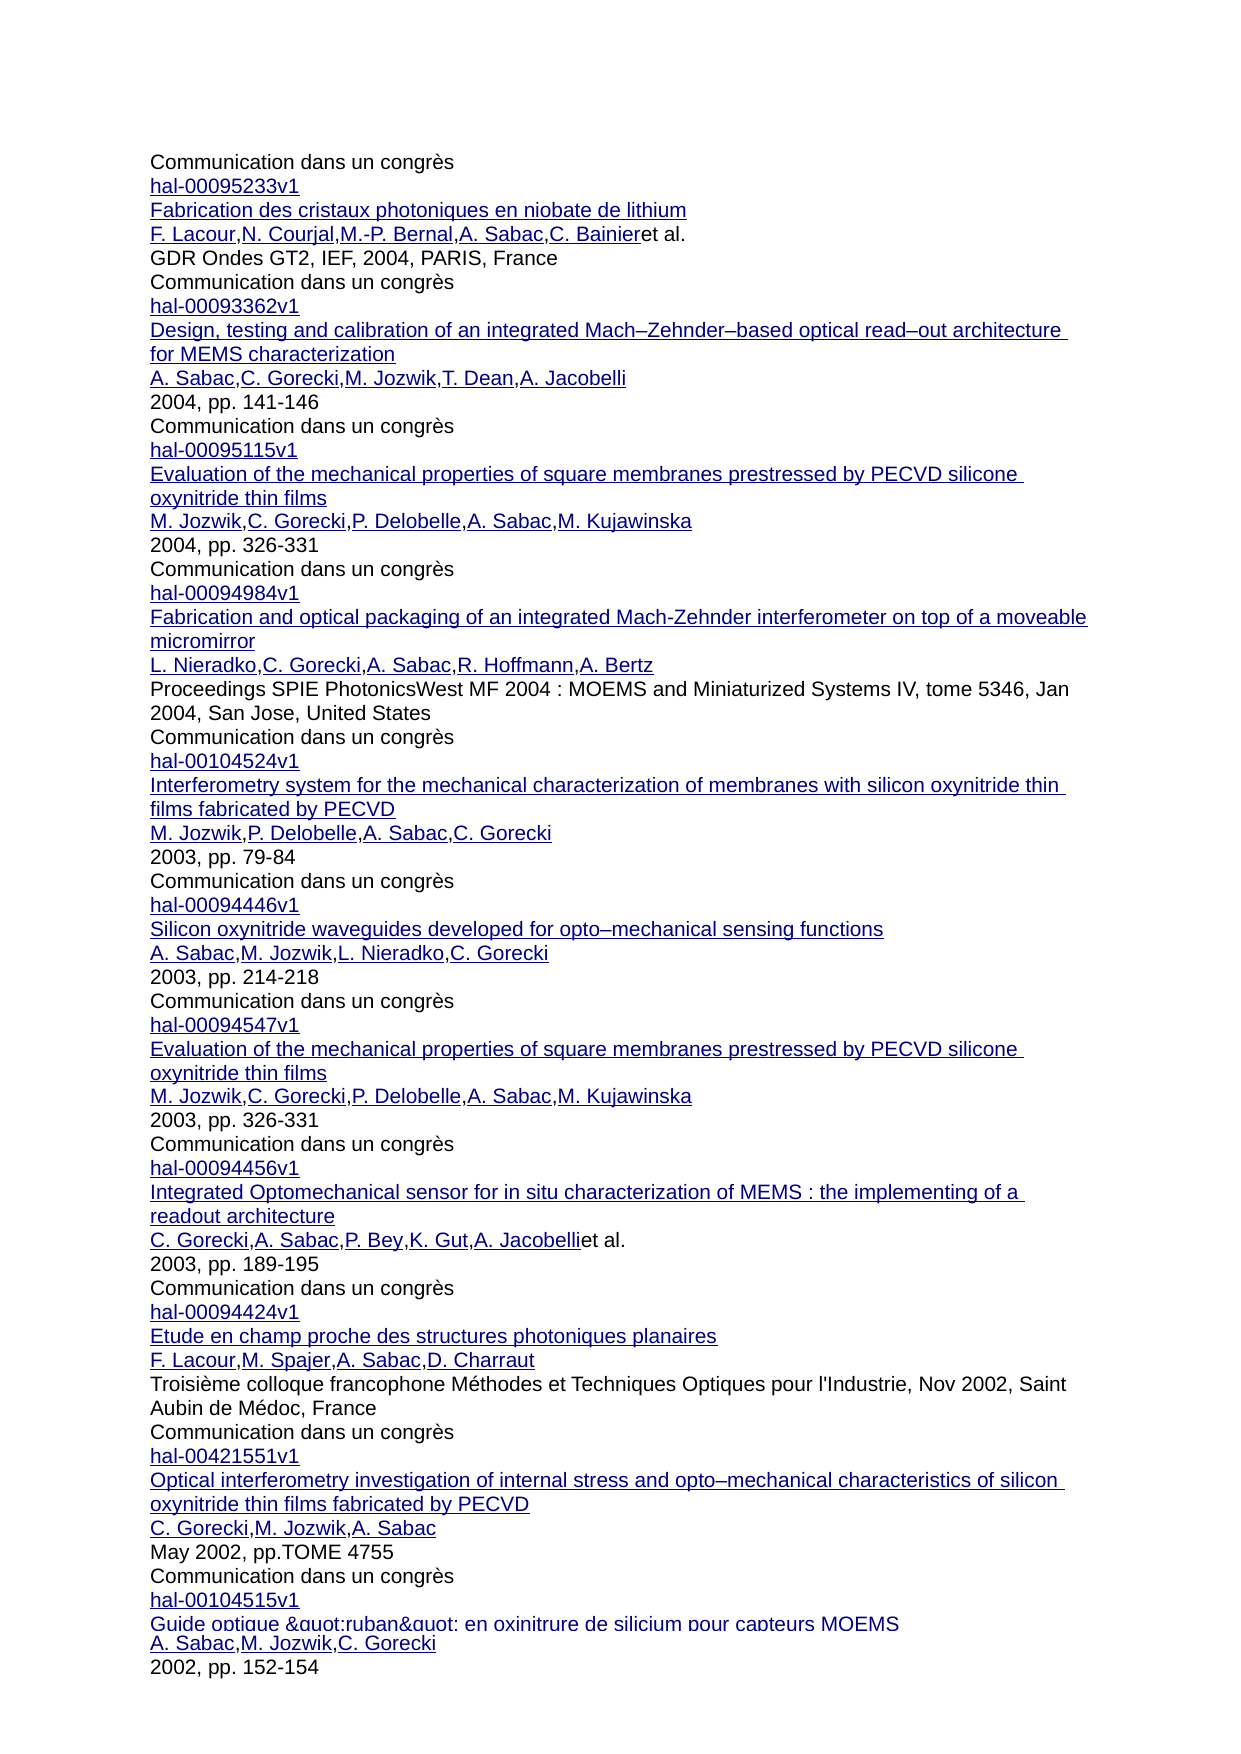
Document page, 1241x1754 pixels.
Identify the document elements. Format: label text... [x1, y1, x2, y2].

table_cell Silicon oxynitride waveguides developed for opto–mechanical sensing functions A. Sabac,M. Jozwik,L. Nieradko,C. Gorecki 2003, pp. 214-218 Communication dans un congrès hal-00094547v1 [150, 917, 1090, 1036]
table_cell Optical interferometry investigation of internal stress and opto–mechanical characteristics of silicon oxynitride thin films fabricated by PECVD C. Gorecki,M. Jozwik,A. Sabac May 2002, pp.TOME 4755 Communication dans un congrès hal-00104515v1 [150, 1468, 1090, 1611]
table_cell Evaluation of the mechanical properties of square membranes prestressed by PECVD silicone oxynitride thin films M. Jozwik,C. Gorecki,P. Delobelle,A. Sabac,M. Kujawinska 2004, pp. 326-331 Communication dans un congrès hal-00094984v1 [150, 461, 1090, 605]
table_cell Fabrication and optical packaging of an integrated Mach-Zehnder interferometer on top of a moveable micromirror L. Nieradko,C. Gorecki,A. Sabac,R. Hoffmann,A. Bertz Proceedings SPIE PhotonicsWest MF 2004 : MOEMS and Miniaturized Systems IV, tome 5346, Jan 2004, San Jose, United States Communication dans un congrès hal-00104524v1 [150, 605, 1090, 773]
table_cell Etude en champ proche des structures photoniques planaires F. Lacour,M. Spajer,A. Sabac,D. Charraut Troisième colloque francophone Méthodes et Techniques Optiques pour l'Industrie, Nov 2002, Saint Aubin de Médoc, France Communication dans un congrès hal-00421551v1 [150, 1324, 1090, 1468]
table_cell Communication dans un congrès hal-00095233v1 [150, 150, 1090, 198]
table_cell Integrated Optomechanical sensor for in situ characterization of MEMS : the implementing of a readout architecture C. Gorecki,A. Sabac,P. Bey,K. Gut,A. Jacobelliet al. 2003, pp. 189-195 Communication dans un congrès hal-00094424v1 [150, 1180, 1090, 1324]
table_cell Interferometry system for the mechanical characterization of membranes with silicon oxynitride thin films fabricated by PECVD M. Jozwik,P. Delobelle,A. Sabac,C. Gorecki 2003, pp. 79-84 Communication dans un congrès hal-00094446v1 [150, 773, 1090, 917]
table_cell Guide optique &quot;ruban&quot; en oxinitrure de silicium pour capteurs MOEMS A. Sabac,M. Jozwik,C. Gorecki 2002, pp. 152-154 [150, 1611, 1090, 1679]
table_cell Design, testing and calibration of an integrated Mach–Zehnder–based optical read–out architecture for MEMS characterization A. Sabac,C. Gorecki,M. Jozwik,T. Dean,A. Jacobelli 2004, pp. 141-146 Communication dans un congrès hal-00095115v1 [150, 318, 1090, 461]
table_cell Evaluation of the mechanical properties of square membranes prestressed by PECVD silicone oxynitride thin films M. Jozwik,C. Gorecki,P. Delobelle,A. Sabac,M. Kujawinska 2003, pp. 326-331 Communication dans un congrès hal-00094456v1 [150, 1036, 1090, 1180]
table_cell Fabrication des cristaux photoniques en niobate de lithium F. Lacour,N. Courjal,M.-P. Bernal,A. Sabac,C. Bainieret al. GDR Ondes GT2, IEF, 2004, PARIS, France Communication dans un congrès hal-00093362v1 [150, 198, 1090, 318]
